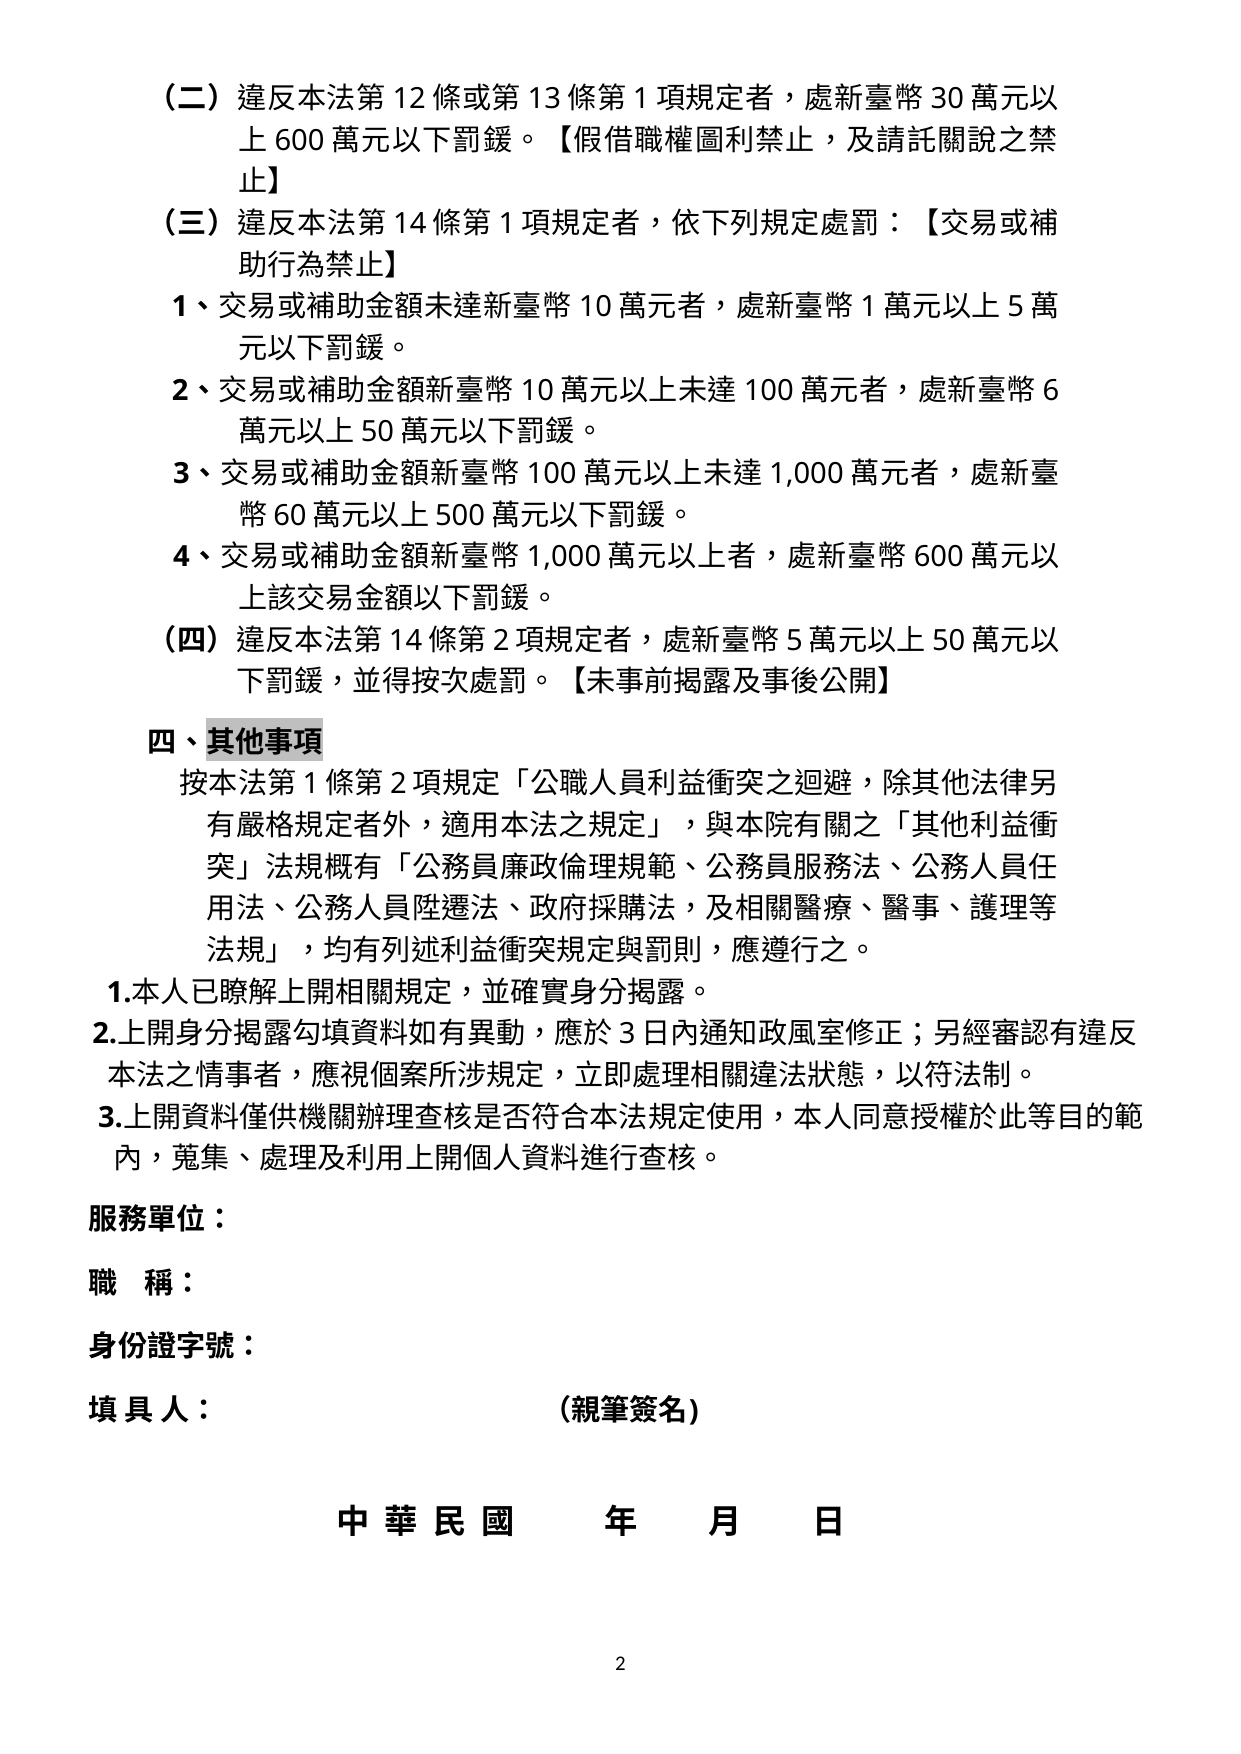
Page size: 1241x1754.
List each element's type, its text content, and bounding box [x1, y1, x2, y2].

text （四）違反本法第14條第2項規定者，處新臺幣5萬元以上50萬元以下罰鍰，並得按次處罰。【未事前揭露及事後公開】 [148, 617, 1059, 700]
text 2.上開身分揭露勾填資料如有異動，應於3日內通知政風室修正；另經審認有違反 [77, 1010, 1152, 1052]
text 填 具 人： （親筆簽名) [89, 1386, 1092, 1428]
text 本法之情事者，應視個案所涉規定，立即處理相關違法狀態，以符法制。 [77, 1052, 1152, 1094]
text （三）違反本法第14條第1項規定者，依下列規定處罰：【交易或補助行為禁止】 [148, 200, 1059, 283]
text 服務單位： [89, 1196, 1092, 1238]
text 按本法第1條第2項規定「公職人員利益衝突之迴避，除其他法律另有嚴格規定者外，適用本法之規定」，與本院有關之「其他利益衝突」法規概有「公務員廉政倫理規範、公務員服務法、公務人員任用法、公務人員陞遷法、政府採購法，及相關醫療、醫事、護理等法規」，均有列述利益衝突規定與罰則，應遵行之。 [148, 760, 1059, 969]
text 身份證字號： [89, 1323, 1092, 1365]
text 2、交易或補助金額新臺幣10萬元以上未達100萬元者，處新臺幣6萬元以上50萬元以下罰鍰。 [148, 367, 1059, 450]
text 4、交易或補助金額新臺幣1,000萬元以上者，處新臺幣600萬元以上該交易金額以下罰鍰。 [148, 533, 1059, 617]
text 3、交易或補助金額新臺幣100萬元以上未達1,000萬元者，處新臺幣60萬元以上500萬元以下罰鍰。 [148, 450, 1059, 533]
text 中 華 民 國 109 年 12 月 15 日 [89, 1495, 1092, 1543]
text 1.本人已瞭解上開相關規定，並確實身分揭露。 [106, 969, 1057, 1010]
text 四、其他事項 [148, 719, 1059, 760]
text 內，蒐集、處理及利用上開個人資料進行查核。 [83, 1135, 1157, 1177]
text 職 稱： [89, 1259, 1092, 1302]
text 1、交易或補助金額未達新臺幣10萬元者，處新臺幣1萬元以上5萬元以下罰鍰。 [148, 283, 1059, 367]
text （二）違反本法第12條或第13條第1項規定者，處新臺幣30萬元以上600萬元以下罰鍰。【假借職權圖利禁止，及請託關說之禁止】 [148, 75, 1059, 200]
text 3.上開資料僅供機關辦理查核是否符合本法規定使用，本人同意授權於此等目的範 [83, 1094, 1157, 1135]
